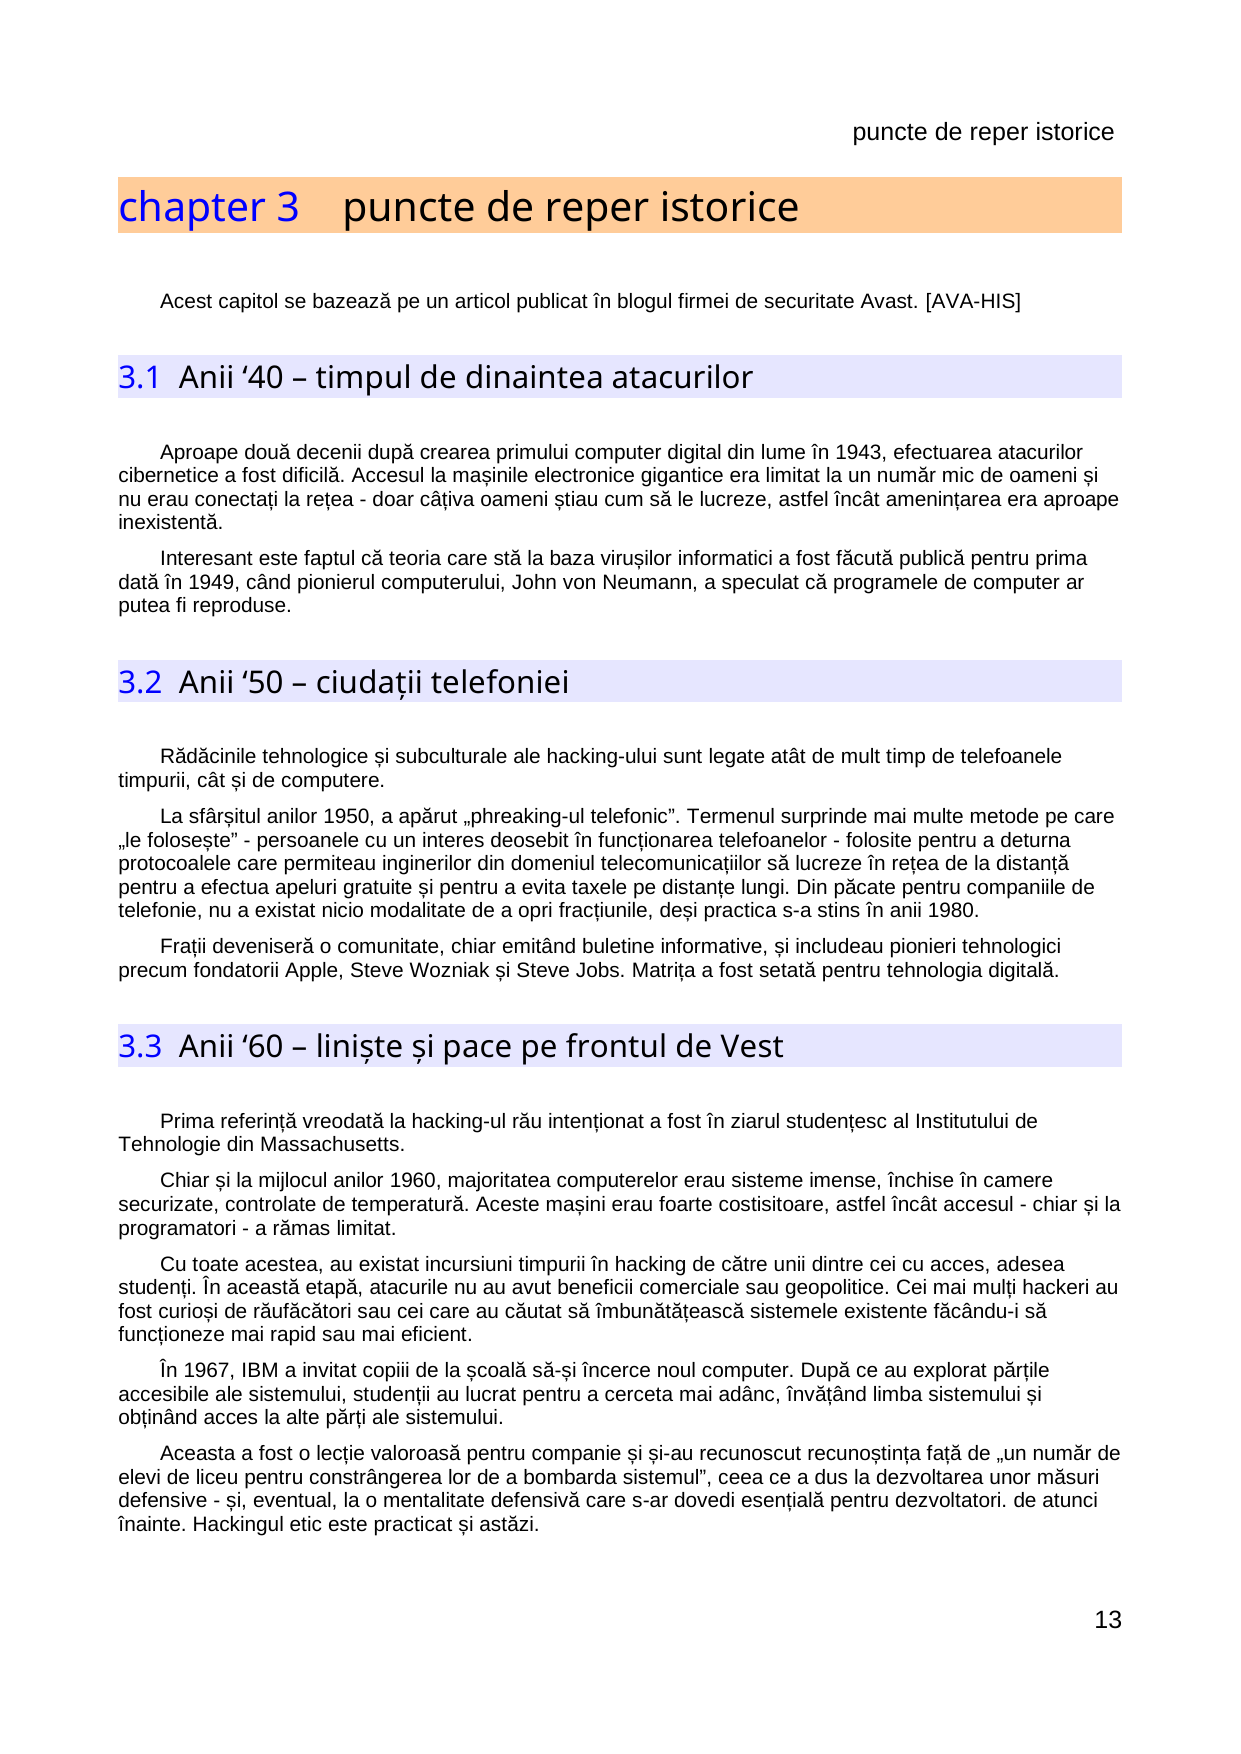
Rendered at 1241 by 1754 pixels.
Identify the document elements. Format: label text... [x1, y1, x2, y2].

subtitle Anii ‘40 – timpul de dinaintea atacurilor [118, 355, 1122, 398]
text La sfârșitul anilor 1950, a apărut „phreaking-ul telefonic”. Termenul surprinde mai multe metode pe care „le folosește” - persoanele cu un interes deosebit în funcționarea telefoanelor - folosite pentru a deturna protocoalele care permiteau inginerilor din domeniul telecomunicațiilor să lucreze în rețea de la distanță pentru a efectua apeluri gratuite și pentru a evita taxele pe distanțe lungi. Din păcate pentru companiile de telefonie, nu a existat nicio modalitate de a opri fracțiunile, deși practica s-a stins în anii 1980. [118, 804, 1122, 922]
text Rădăcinile tehnologice și subculturale ale hacking-ului sunt legate atât de mult timp de telefoanele timpurii, cât și de computere. [118, 745, 1122, 792]
subtitle Anii ‘50 – ciudații telefoniei [118, 660, 1122, 702]
subtitle puncte de reper istorice [118, 177, 1122, 233]
text Frații deveniseră o comunitate, chiar emitând buletine informative, și includeau pionieri tehnologici precum fondatorii Apple, Steve Wozniak și Steve Jobs. Matrița a fost setată pentru tehnologia digitală. [118, 935, 1122, 982]
text Aproape două decenii după crearea primului computer digital din lume în 1943, efectuarea atacurilor cibernetice a fost dificilă. Accesul la mașinile electronice gigantice era limitat la un număr mic de oameni și nu erau conectați la rețea - doar câțiva oameni știau cum să le lucreze, astfel încât amenințarea era aproape inexistentă. [118, 440, 1122, 534]
subtitle Anii ‘60 – liniște și pace pe frontul de Vest [118, 1024, 1122, 1067]
text Cu toate acestea, au existat incursiuni timpurii în hacking de către unii dintre cei cu acces, adesea studenți. În această etapă, atacurile nu au avut beneficii comerciale sau geopolitice. Cei mai mulți hackeri au fost curioși de răufăcători sau cei care au căutat să îmbunătățească sistemele existente făcându-i să funcționeze mai rapid sau mai eficient. [118, 1252, 1122, 1346]
text Aceasta a fost o lecție valoroasă pentru companie și și-au recunoscut recunoștința față de „un număr de elevi de liceu pentru constrângerea lor de a bombarda sistemul”, ceea ce a dus la dezvoltarea unor măsuri defensive - și, eventual, la o mentalitate defensivă care s-ar dovedi esențială pentru dezvoltatori. de atunci înainte. Hackingul etic este practicat și astăzi. [118, 1442, 1122, 1536]
text În 1967, IBM a invitat copiii de la școală să-și încerce noul computer. După ce au explorat părțile accesibile ale sistemului, studenții au lucrat pentru a cerceta mai adânc, învățând limba sistemului și obținând acces la alte părți ale sistemului. [118, 1359, 1122, 1429]
text Prima referință vreodată la hacking-ul rău intenționat a fost în ziarul studențesc al Institutului de Tehnologie din Massachusetts. [118, 1109, 1122, 1156]
text Acest capitol se bazează pe un articol publicat în blogul firmei de securitate Avast. [AVA-HIS] [118, 289, 1122, 313]
text Chiar și la mijlocul anilor 1960, majoritatea computerelor erau sisteme imense, închise în camere securizate, controlate de temperatură. Aceste mașini erau foarte costisitoare, astfel încât accesul - chiar și la programatori - a rămas limitat. [118, 1169, 1122, 1239]
text Interesant este faptul că teoria care stă la baza virușilor informatici a fost făcută publică pentru prima dată în 1949, când pionierul computerului, John von Neumann, a speculat că programele de computer ar putea fi reproduse. [118, 547, 1122, 617]
